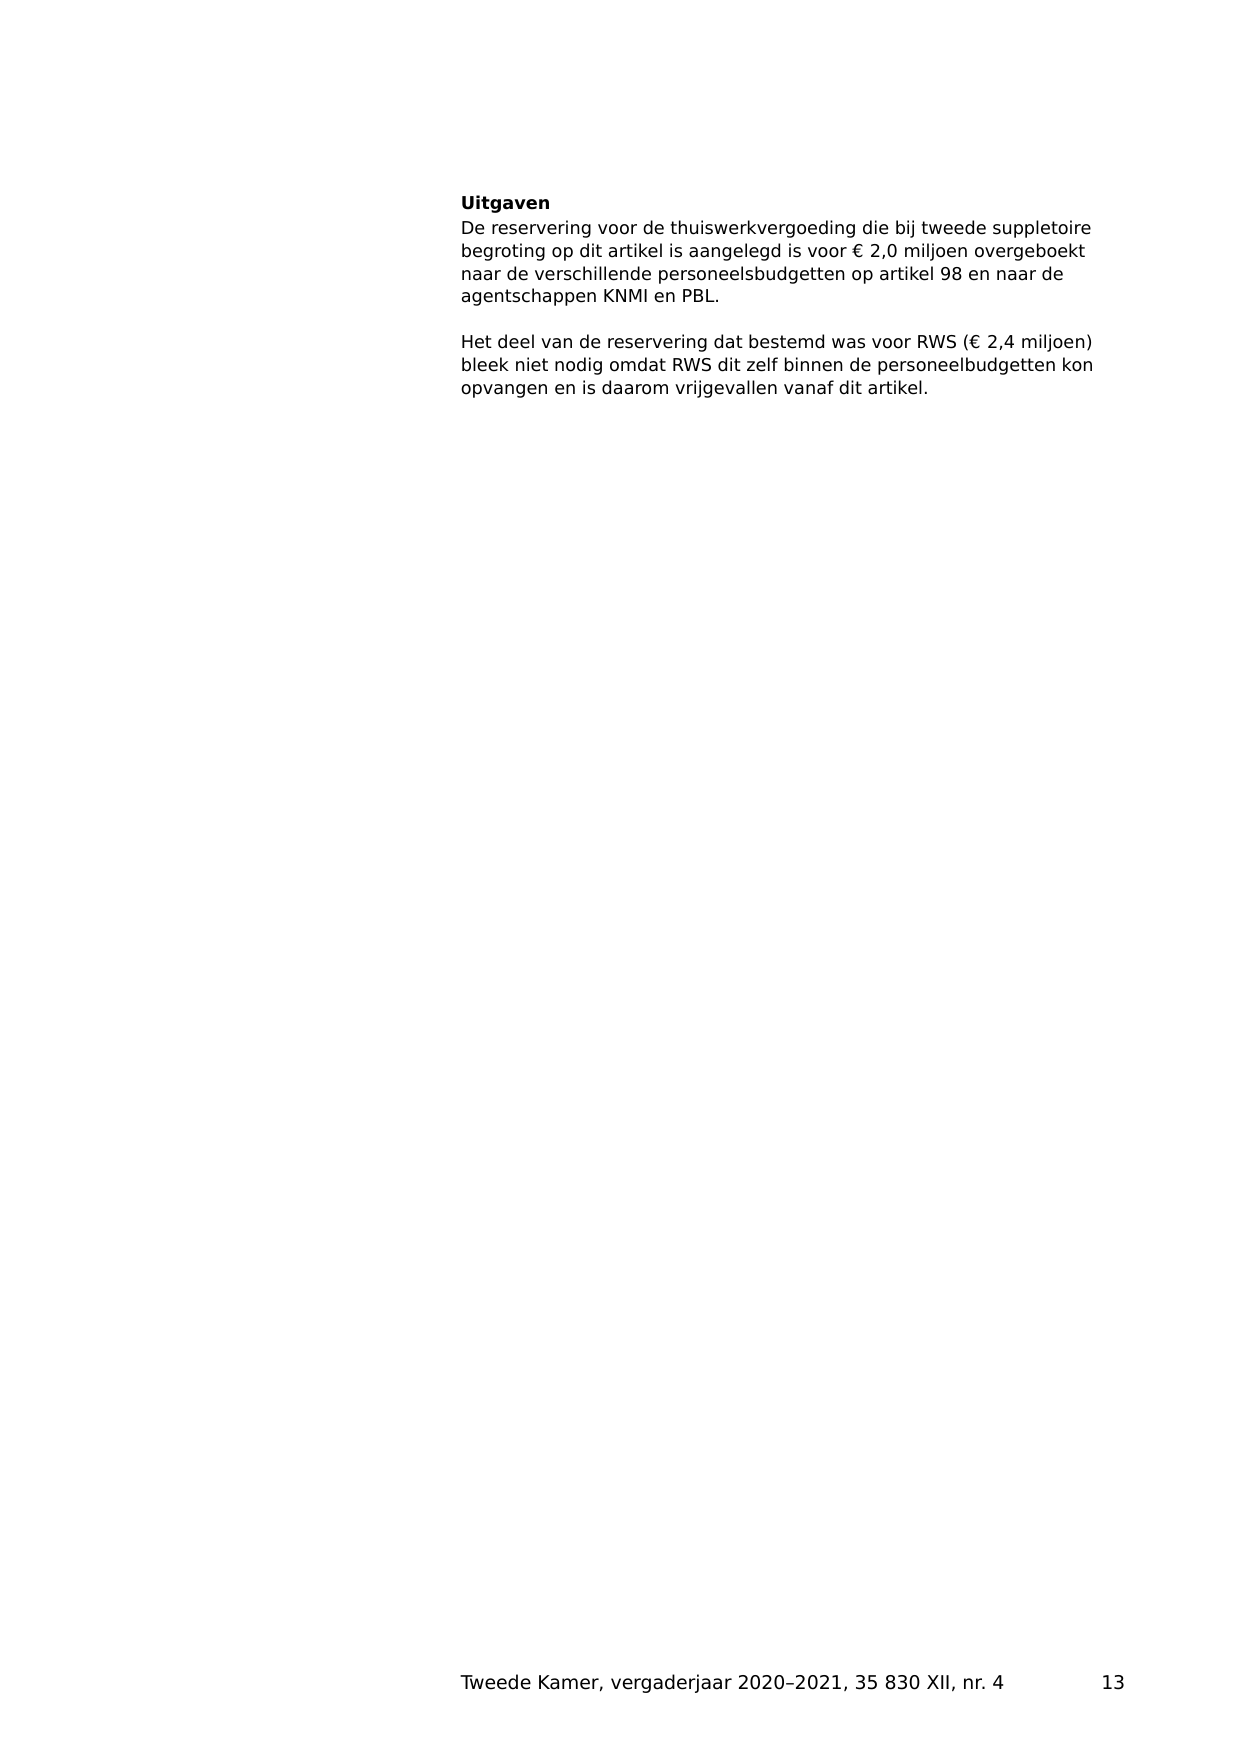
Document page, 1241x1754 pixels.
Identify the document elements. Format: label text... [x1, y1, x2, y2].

text Het deel van de reservering dat bestemd was voor RWS (€ 2,4 miljoen) bleek niet nodig omdat RWS dit zelf binnen de personeelbudgetten kon opvangen en is daarom vrijgevallen vanaf dit artikel. [461, 330, 1125, 399]
text De reservering voor de thuiswerkvergoeding die bij tweede suppletoire begroting op dit artikel is aangelegd is voor € 2,0 miljoen overgeboekt naar de verschillende personeelsbudgetten op artikel 98 en naar de agentschappen KNMI en PBL. [461, 216, 1125, 307]
text Uitgaven [461, 191, 1125, 214]
